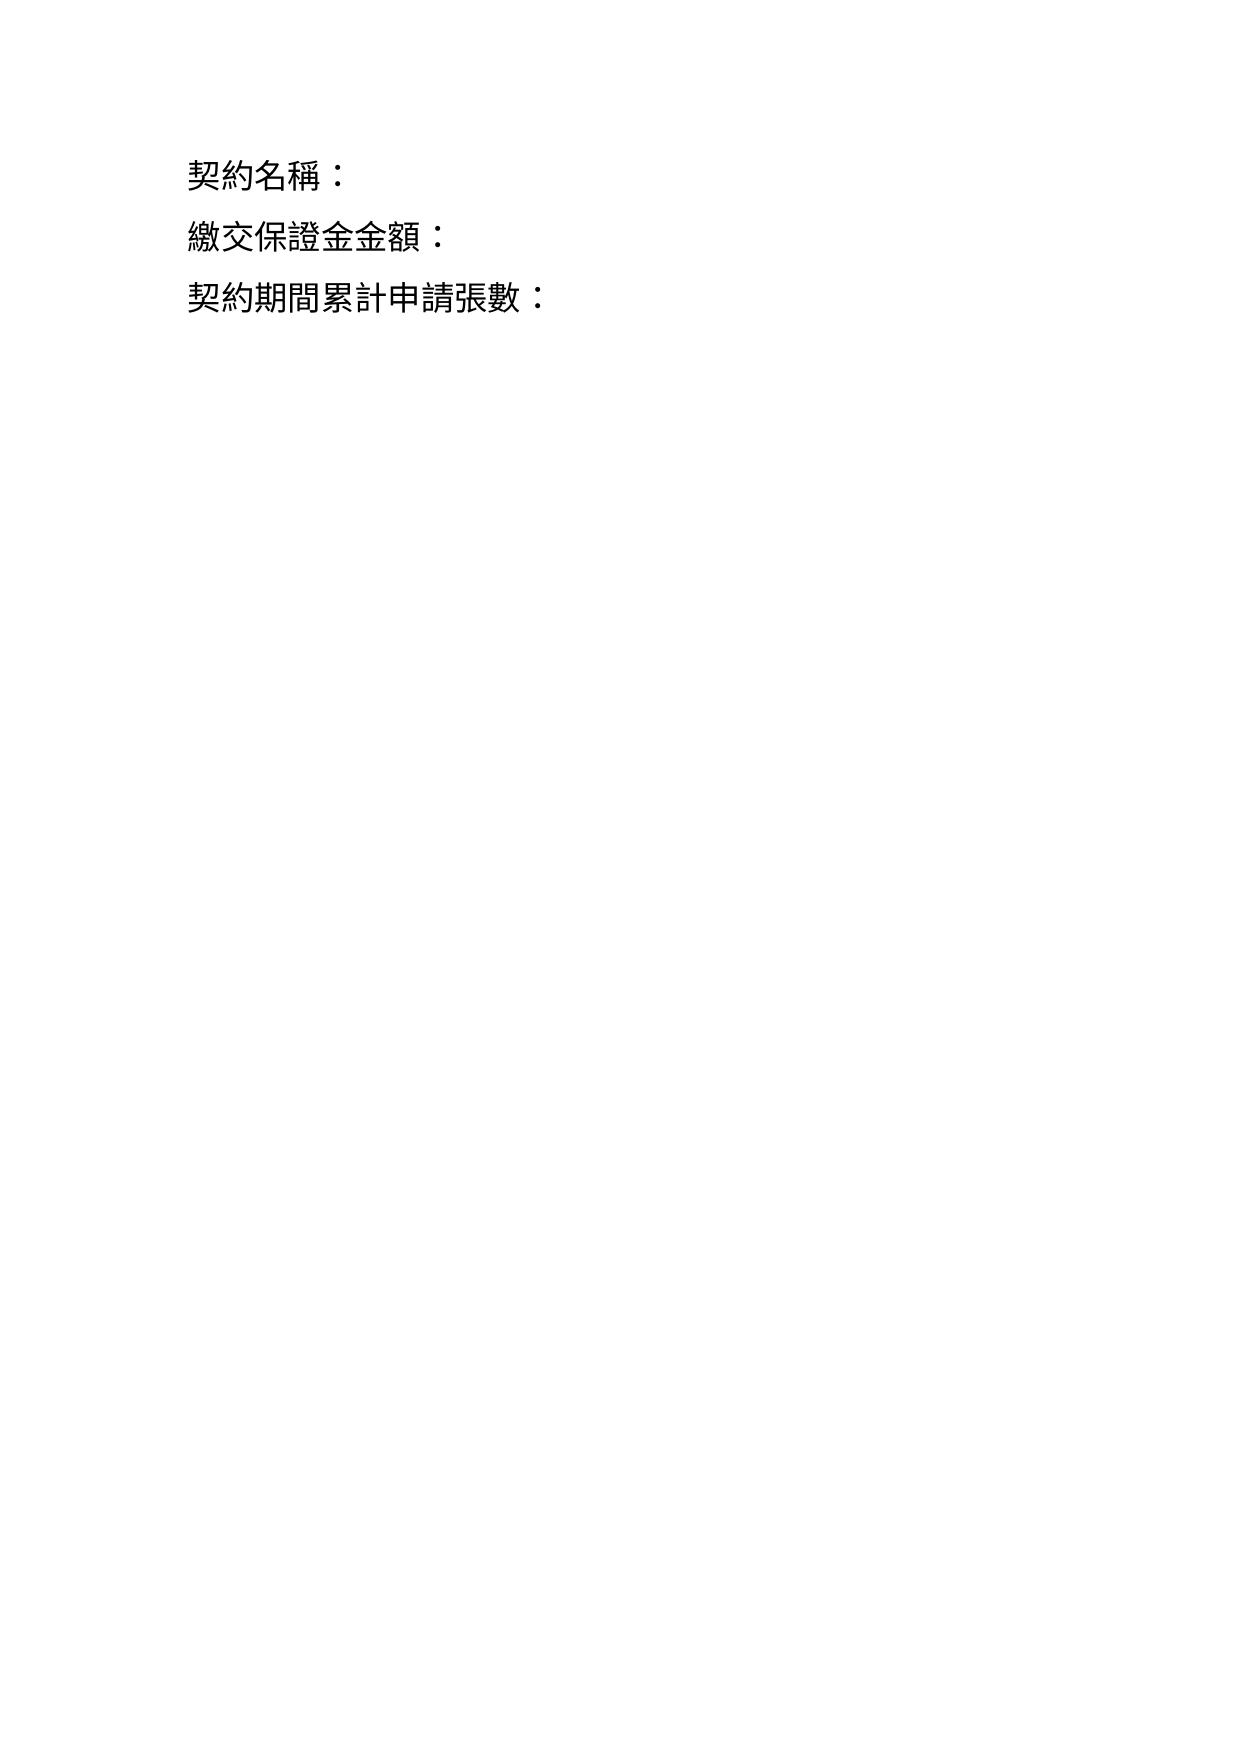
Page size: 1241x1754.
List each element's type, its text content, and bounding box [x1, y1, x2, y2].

text 契約名稱： [187, 150, 1053, 198]
text 繳交保證金金額： [187, 211, 1053, 259]
text 契約期間累計申請張數： [187, 271, 1053, 320]
